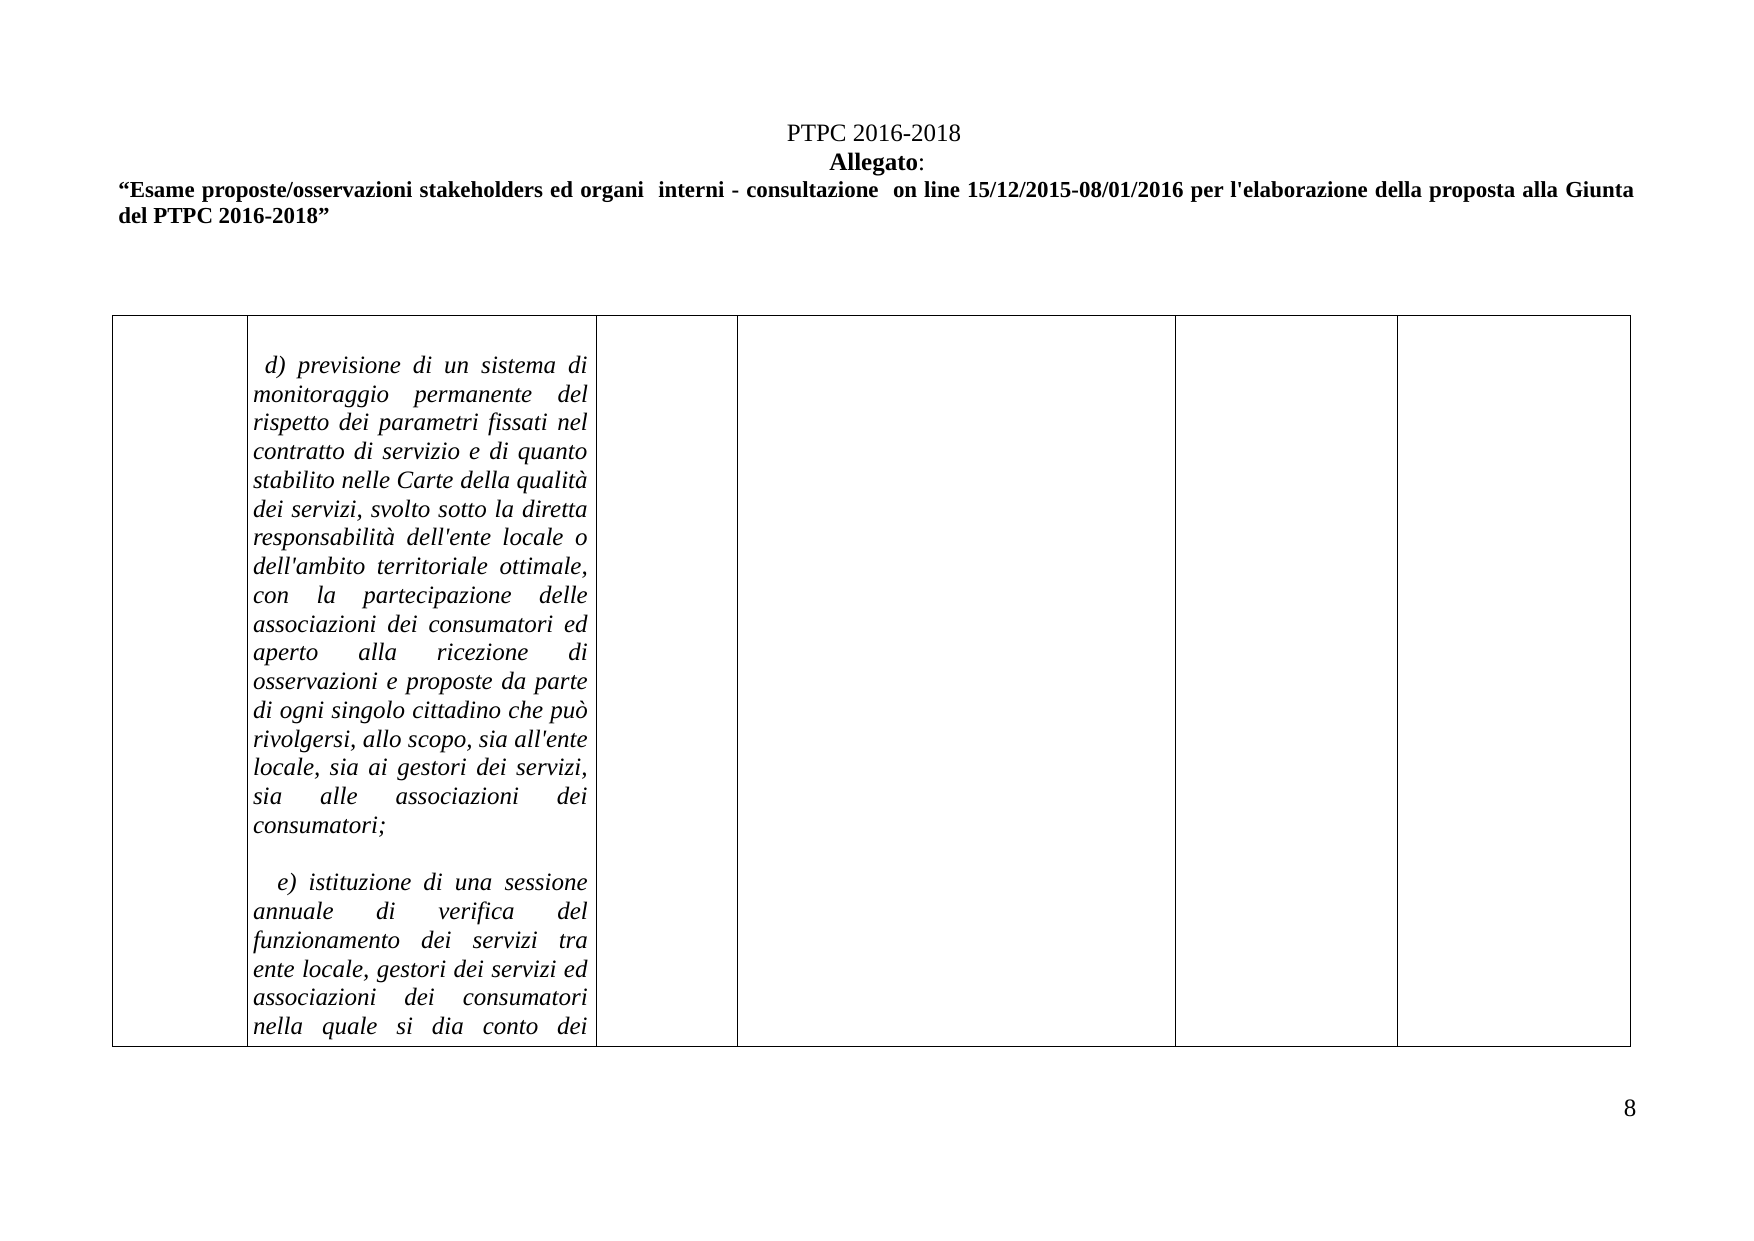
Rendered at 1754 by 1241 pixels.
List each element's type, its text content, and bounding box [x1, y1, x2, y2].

table_cell [113, 316, 247, 1046]
table_cell [738, 316, 1175, 1046]
table_cell d) previsione di un sistema di monitoraggio permanente del rispetto dei parametri fissati nel contratto di servizio e di quanto stabilito nelle Carte della qualità dei servizi, svolto sotto la diretta responsabilità dell'ente locale o dell'ambito territoriale ottimale, con la partecipazione delle associazioni dei consumatori ed aperto alla ricezione di osservazioni e proposte da parte di ogni singolo cittadino che può rivolgersi, allo scopo, sia all'ente locale, sia ai gestori dei servizi, sia alle associazioni dei consumatori; e) istituzione di una sessione annuale di verifica del funzionamento dei servizi tra ente locale, gestori dei servizi ed associazioni dei consumatori nella quale si dia conto dei [248, 316, 596, 1046]
table_cell [1398, 316, 1630, 1046]
table_cell [597, 316, 737, 1046]
table_cell [1176, 316, 1397, 1046]
